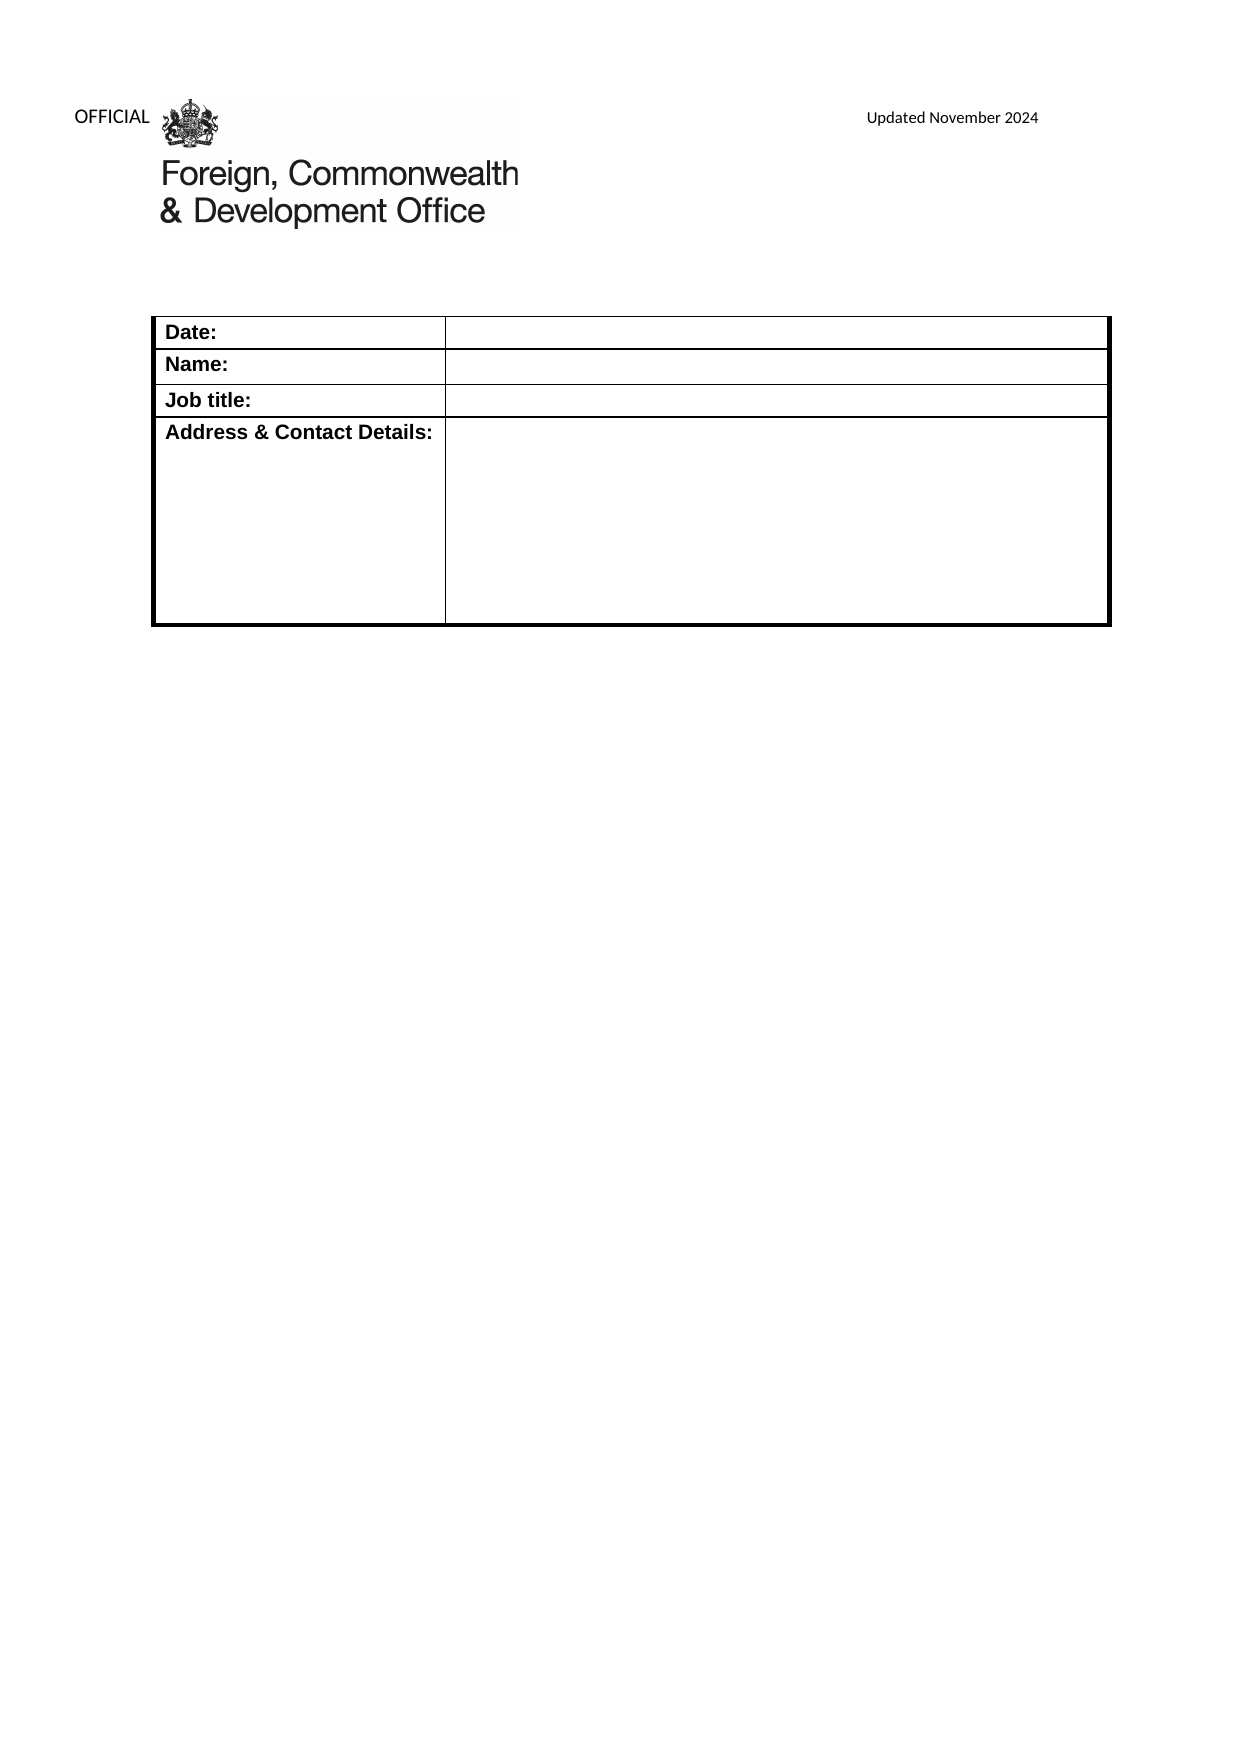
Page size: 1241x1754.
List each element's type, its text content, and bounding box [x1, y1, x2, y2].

table_cell [446, 317, 1107, 348]
table_cell Name: [156, 350, 445, 384]
table_cell [446, 418, 1107, 622]
table_cell Job title: [156, 385, 445, 416]
table_cell [446, 385, 1107, 416]
picture [158, 99, 518, 229]
table_cell Address & Contact Details: [156, 418, 445, 622]
table_cell Date: [156, 317, 445, 348]
table_cell [446, 350, 1107, 384]
